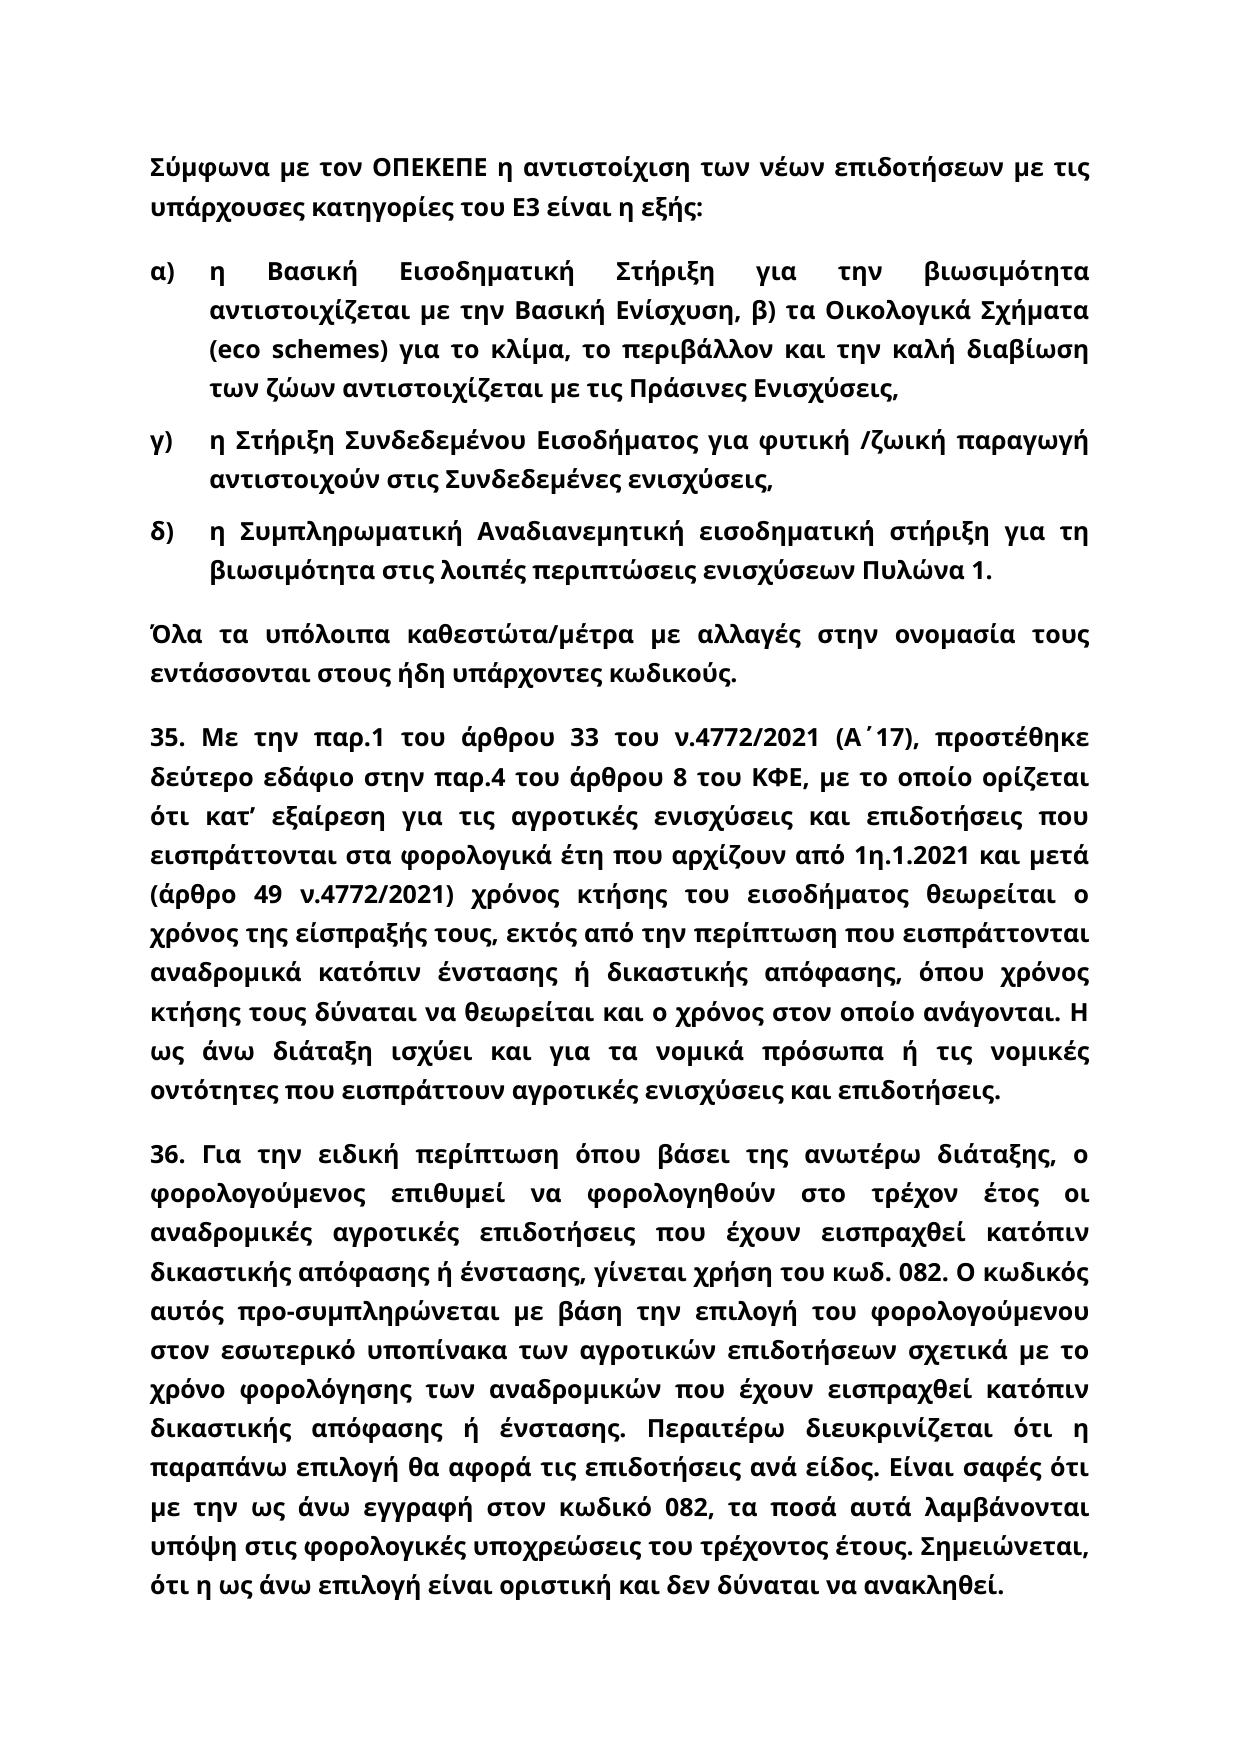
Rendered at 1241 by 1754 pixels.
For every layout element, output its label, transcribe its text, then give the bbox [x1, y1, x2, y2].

text Όλα τα υπόλοιπα καθεστώτα/μέτρα με αλλαγές στην ονομασία τους εντάσσονται στους ήδη υπάρχοντες κωδικούς. [150, 617, 1090, 690]
text 35. Με την παρ.1 του άρθρου 33 του ν.4772/2021 (Α΄17), προστέθηκε δεύτερο εδάφιο στην παρ.4 του άρθρου 8 του ΚΦΕ, με το οποίο ορίζεται ότι κατ’ εξαίρεση για τις αγροτικές ενισχύσεις και επιδοτήσεις που εισπράττονται στα φορολογικά έτη που αρχίζουν από 1η.1.2021 και μετά (άρθρο 49 ν.4772/2021) χρόνος κτήσης του εισοδήματος θεωρείται ο χρόνος της είσπραξής τους, εκτός από την περίπτωση που εισπράττονται αναδρομικά κατόπιν ένστασης ή δικαστικής απόφασης, όπου χρόνος κτήσης τους δύναται να θεωρείται και o χρόνος στον οποίο ανάγονται. Η ως άνω διάταξη ισχύει και για τα νομικά πρόσωπα ή τις νομικές οντότητες που εισπράττουν αγροτικές ενισχύσεις και επιδοτήσεις. [150, 720, 1090, 1107]
list γ) η Στήριξη Συνδεδεμένου Εισοδήματος για φυτική /ζωική παραγωγή αντιστοιχούν στις Συνδεδεμένες ενισχύσεις, [150, 422, 1090, 496]
text 36. Για την ειδική περίπτωση όπου βάσει της ανωτέρω διάταξης, ο φορολογούμενος επιθυμεί να φορολογηθούν στο τρέχον έτος οι αναδρομικές αγροτικές επιδοτήσεις που έχουν εισπραχθεί κατόπιν δικαστικής απόφασης ή ένστασης, γίνεται χρήση του κωδ. 082. Ο κωδικός αυτός προ-συμπληρώνεται με βάση την επιλογή του φορολογούμενου στον εσωτερικό υποπίνακα των αγροτικών επιδοτήσεων σχετικά με το χρόνο φορολόγησης των αναδρομικών που έχουν εισπραχθεί κατόπιν δικαστικής απόφασης ή ένστασης. Περαιτέρω διευκρινίζεται ότι η παραπάνω επιλογή θα αφορά τις επιδοτήσεις ανά είδος. Είναι σαφές ότι με την ως άνω εγγραφή στον κωδικό 082, τα ποσά αυτά λαμβάνονται υπόψη στις φορολογικές υποχρεώσεις του τρέχοντος έτους. Σημειώνεται, ότι η ως άνω επιλογή είναι οριστική και δεν δύναται να ανακληθεί. [150, 1137, 1090, 1602]
text Σύμφωνα με τον ΟΠΕΚΕΠΕ η αντιστοίχιση των νέων επιδοτήσεων με τις υπάρχουσες κατηγορίες του Ε3 είναι η εξής: [150, 150, 1090, 223]
list δ) η Συμπληρωματική Αναδιανεμητική εισοδηματική στήριξη για τη βιωσιμότητα στις λοιπές περιπτώσεις ενισχύσεων Πυλώνα 1. [150, 513, 1090, 587]
list α) η Βασική Εισοδηματική Στήριξη για την βιωσιμότητα αντιστοιχίζεται με την Βασική Ενίσχυση, β) τα Οικολογικά Σχήματα (eco schemes) για το κλίμα, το περιβάλλον και την καλή διαβίωση των ζώων αντιστοιχίζεται με τις Πράσινες Ενισχύσεις, [150, 253, 1090, 405]
